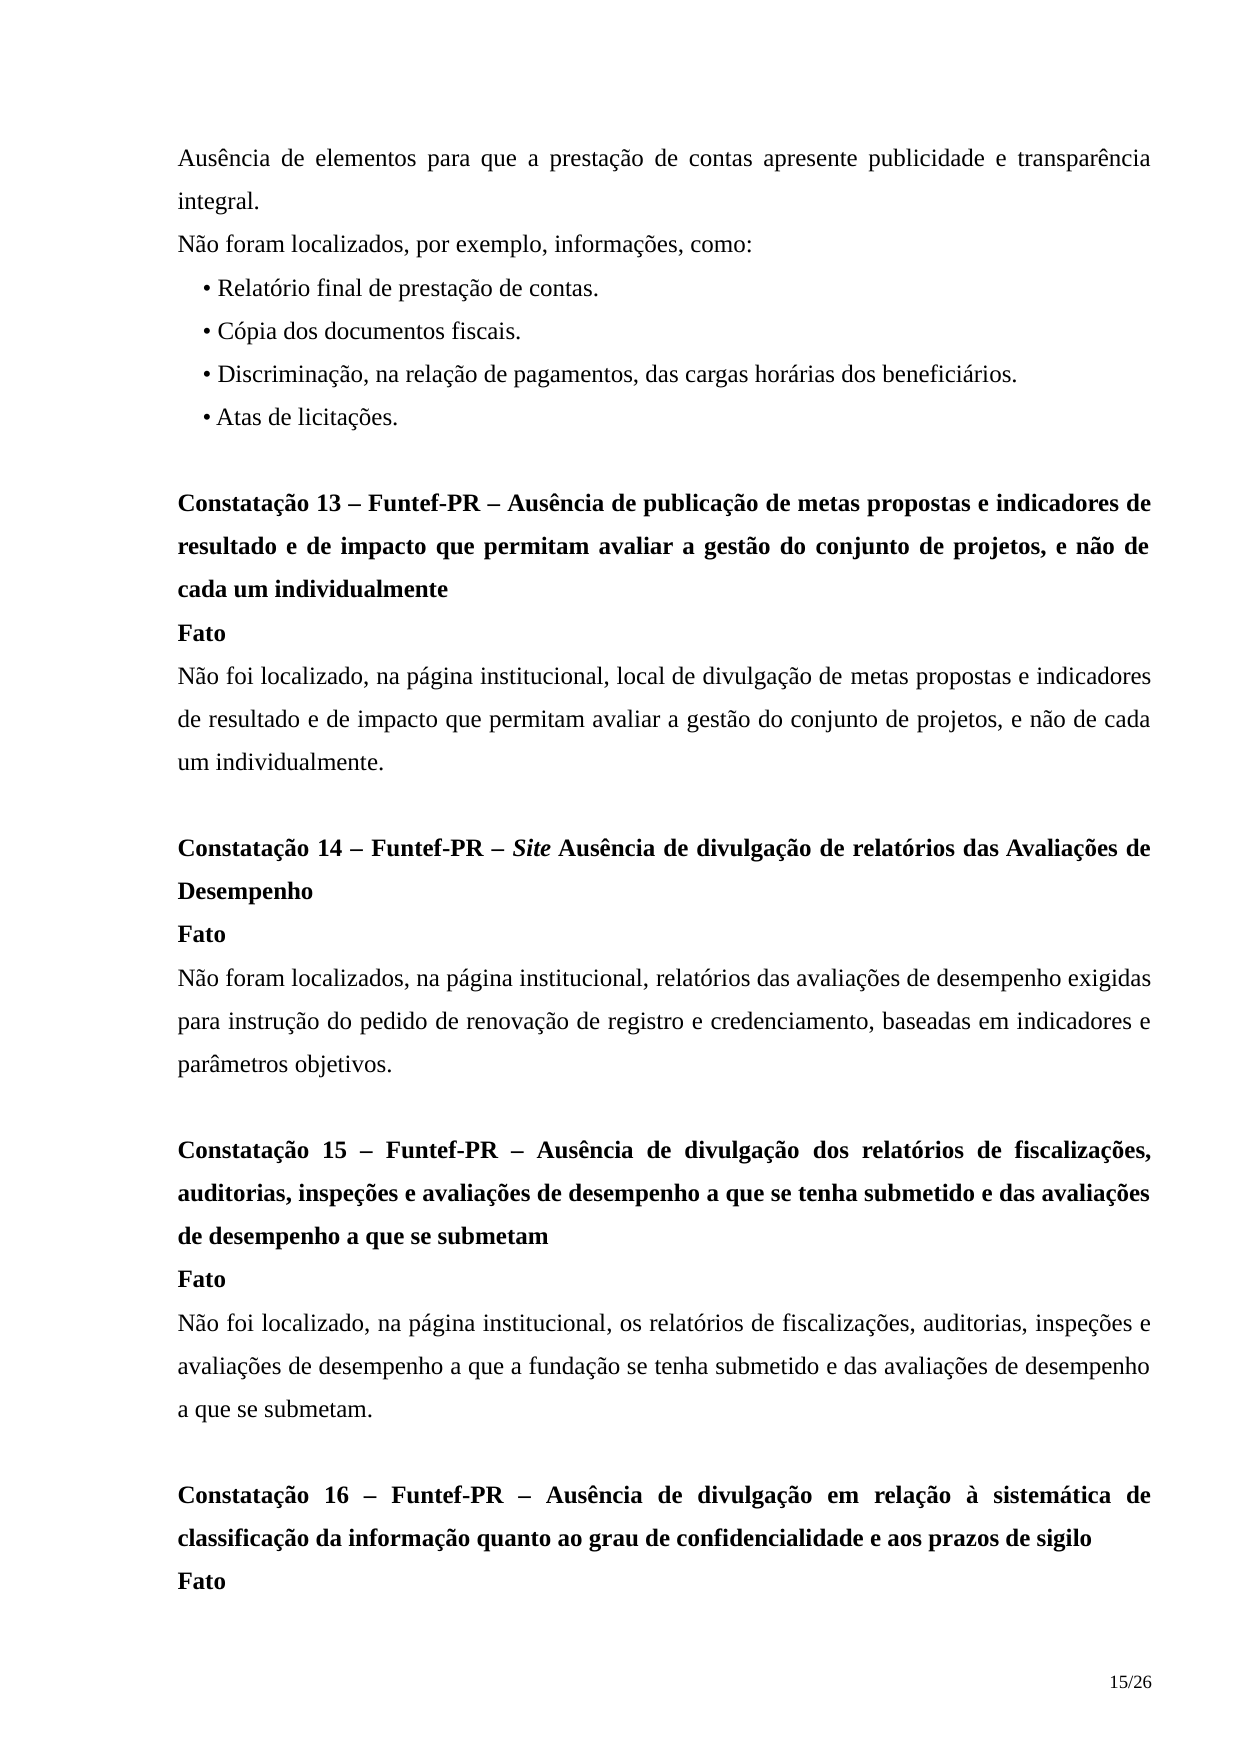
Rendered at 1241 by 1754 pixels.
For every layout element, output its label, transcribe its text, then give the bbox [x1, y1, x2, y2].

text • Discriminação, na relação de pagamentos, das cargas horárias dos beneficiários. [177, 359, 1152, 388]
text • Relatório final de prestação de contas. [177, 273, 1152, 301]
text Constatação 13 – Funtef-PR – Ausência de publicação de metas propostas e indicadores de resultado e de impacto que permitam avaliar a gestão do conjunto de projetos, e não de cada um individualmente [177, 488, 1152, 603]
text Fato [177, 1566, 1152, 1595]
text • Atas de licitações. [177, 402, 1152, 431]
text Não foram localizados, por exemplo, informações, como: [177, 229, 1152, 258]
text • Cópia dos documentos fiscais. [177, 316, 1152, 344]
text Não foi localizado, na página institucional, local de divulgação de metas propostas e indicadores de resultado e de impacto que permitam avaliar a gestão do conjunto de projetos, e não de cada um individualmente. [177, 661, 1152, 776]
text Constatação 16 – Funtef-PR – Ausência de divulgação em relação à sistemática de classificação da informação quanto ao grau de confidencialidade e aos prazos de sigilo [177, 1480, 1152, 1552]
text Não foram localizados, na página institucional, relatórios das avaliações de desempenho exigidas para instrução do pedido de renovação de registro e credenciamento, baseadas em indicadores e parâmetros objetivos. [177, 963, 1152, 1078]
text Ausência de elementos para que a prestação de contas apresente publicidade e transparência integral. [177, 143, 1152, 215]
text Fato [177, 919, 1152, 948]
text Constatação 14 – Funtef-PR – Site Ausência de divulgação de relatórios das Avaliações de Desempenho [177, 833, 1152, 905]
text Fato [177, 618, 1152, 646]
text Fato [177, 1264, 1152, 1293]
text Não foi localizado, na página institucional, os relatórios de fiscalizações, auditorias, inspeções e avaliações de desempenho a que a fundação se tenha submetido e das avaliações de desempenho a que se submetam. [177, 1308, 1152, 1423]
text Constatação 15 – Funtef-PR – Ausência de divulgação dos relatórios de fiscalizações, auditorias, inspeções e avaliações de desempenho a que se tenha submetido e das avaliações de desempenho a que se submetam [177, 1135, 1152, 1250]
